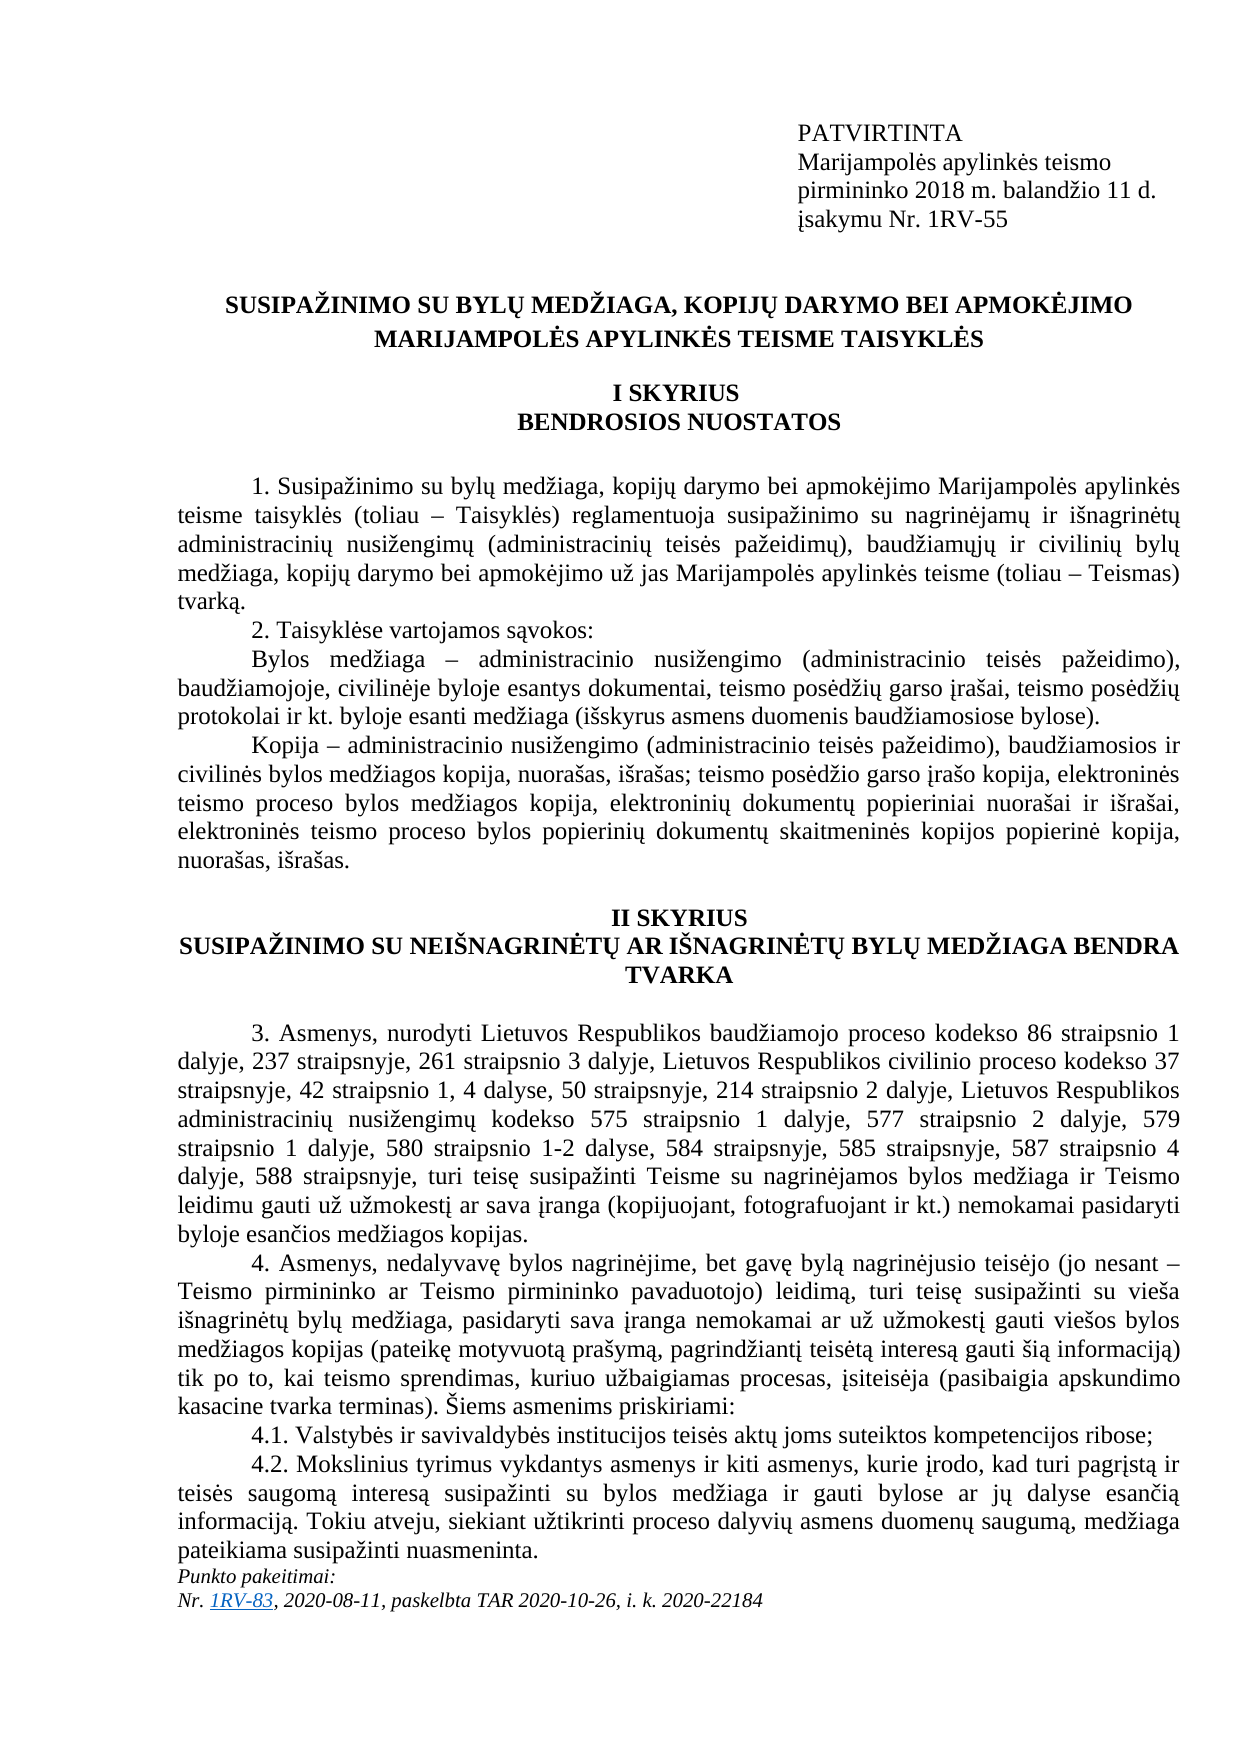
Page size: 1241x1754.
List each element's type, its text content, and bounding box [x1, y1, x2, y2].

text Bylos medžiaga – administracinio nusižengimo (administracinio teisės pažeidimo), baudžiamojoje, civilinėje byloje esantys dokumentai, teismo posėdžių garso įrašai, teismo posėdžių protokolai ir kt. byloje esanti medžiaga (išskyrus asmens duomenis baudžiamosiose bylose). [177, 644, 1181, 730]
text SUSIPAŽINIMO SU NEIŠNAGRINĖTŲ AR IŠNAGRINĖTŲ BYLŲ MEDŽIAGA BENDRA TVARKA [177, 931, 1181, 989]
text Kopija – administracinio nusižengimo (administracinio teisės pažeidimo), baudžiamosios ir civilinės bylos medžiagos kopija, nuorašas, išrašas; teismo posėdžio garso įrašo kopija, elektroninės teismo proceso bylos medžiagos kopija, elektroninių dokumentų popieriniai nuorašai ir išrašai, elektroninės teismo proceso bylos popierinių dokumentų skaitmeninės kopijos popierinė kopija, nuorašas, išrašas. [177, 730, 1181, 874]
text Marijampolės apylinkės teismo [694, 147, 1181, 176]
text 2. Taisyklėse vartojamos sąvokos: [177, 615, 1181, 644]
text II SKYRIUS [177, 903, 1181, 931]
text 4. Asmenys, nedalyvavę bylos nagrinėjime, bet gavę bylą nagrinėjusio teisėjo (jo nesant – Teismo pirmininko ar Teismo pirmininko pavaduotojo) leidimą, turi teisę susipažinti su vieša išnagrinėtų bylų medžiaga, pasidaryti sava įranga nemokamai ar už užmokestį gauti viešos bylos medžiagos kopijas (pateikę motyvuotą prašymą, pagrindžiantį teisėtą interesą gauti šią informaciją) tik po to, kai teismo sprendimas, kuriuo užbaigiamas procesas, įsiteisėja (pasibaigia apskundimo kasacine tvarka terminas). Šiems asmenims priskiriami: [177, 1248, 1181, 1420]
text 3. Asmenys, nurodyti Lietuvos Respublikos baudžiamojo proceso kodekso 86 straipsnio 1 dalyje, 237 straipsnyje, 261 straipsnio 3 dalyje, Lietuvos Respublikos civilinio proceso kodekso 37 straipsnyje, 42 straipsnio 1, 4 dalyse, 50 straipsnyje, 214 straipsnio 2 dalyje, Lietuvos Respublikos administracinių nusižengimų kodekso 575 straipsnio 1 dalyje, 577 straipsnio 2 dalyje, 579 straipsnio 1 dalyje, 580 straipsnio 1-2 dalyse, 584 straipsnyje, 585 straipsnyje, 587 straipsnio 4 dalyje, 588 straipsnyje, turi teisę susipažinti Teisme su nagrinėjamos bylos medžiaga ir Teismo leidimu gauti už užmokestį ar sava įranga (kopijuojant, fotografuojant ir kt.) nemokamai pasidaryti byloje esančios medžiagos kopijas. [177, 1018, 1181, 1248]
text įsakymu Nr. 1RV-55 [694, 204, 1181, 233]
text PATVIRTINTA [694, 118, 1181, 147]
text 1. Susipažinimo su bylų medžiaga, kopijų darymo bei apmokėjimo Marijampolės apylinkės teisme taisyklės (toliau – Taisyklės) reglamentuoja susipažinimo su nagrinėjamų ir išnagrinėtų administracinių nusižengimų (administracinių teisės pažeidimų), baudžiamųjų ir civilinių bylų medžiaga, kopijų darymo bei apmokėjimo už jas Marijampolės apylinkės teisme (toliau – Teismas) tvarką. [177, 471, 1181, 615]
text 4.1. Valstybės ir savivaldybės institucijos teisės aktų joms suteiktos kompetencijos ribose; [177, 1420, 1181, 1449]
text i SKYRIUS [177, 378, 1181, 407]
text 4.2. Mokslinius tyrimus vykdantys asmenys ir kiti asmenys, kurie įrodo, kad turi pagrįstą ir teisės saugomą interesą susipažinti su bylos medžiaga ir gauti bylose ar jų dalyse esančią informaciją. Tokiu atveju, siekiant užtikrinti proceso dalyvių asmens duomenų saugumą, medžiaga pateikiama susipažinti nuasmeninta. [177, 1449, 1181, 1564]
text SUSIPAŽINIMO SU BYLŲ MEDŽIAGA, KOPIJŲ DARYMO BEI APMOKĖJIMO MARIJAMPOLĖS APYLINKĖS TEISME TAISYKLĖS [177, 291, 1181, 352]
text BENDROSIOS NUOSTATOS [177, 407, 1181, 436]
text Nr. 1RV-83, 2020-08-11, paskelbta TAR 2020-10-26, i. k. 2020-22184 [177, 1588, 1181, 1612]
text pirmininko 2018 m. balandžio 11 d. [694, 176, 1181, 204]
text Punkto pakeitimai: [177, 1564, 1181, 1588]
